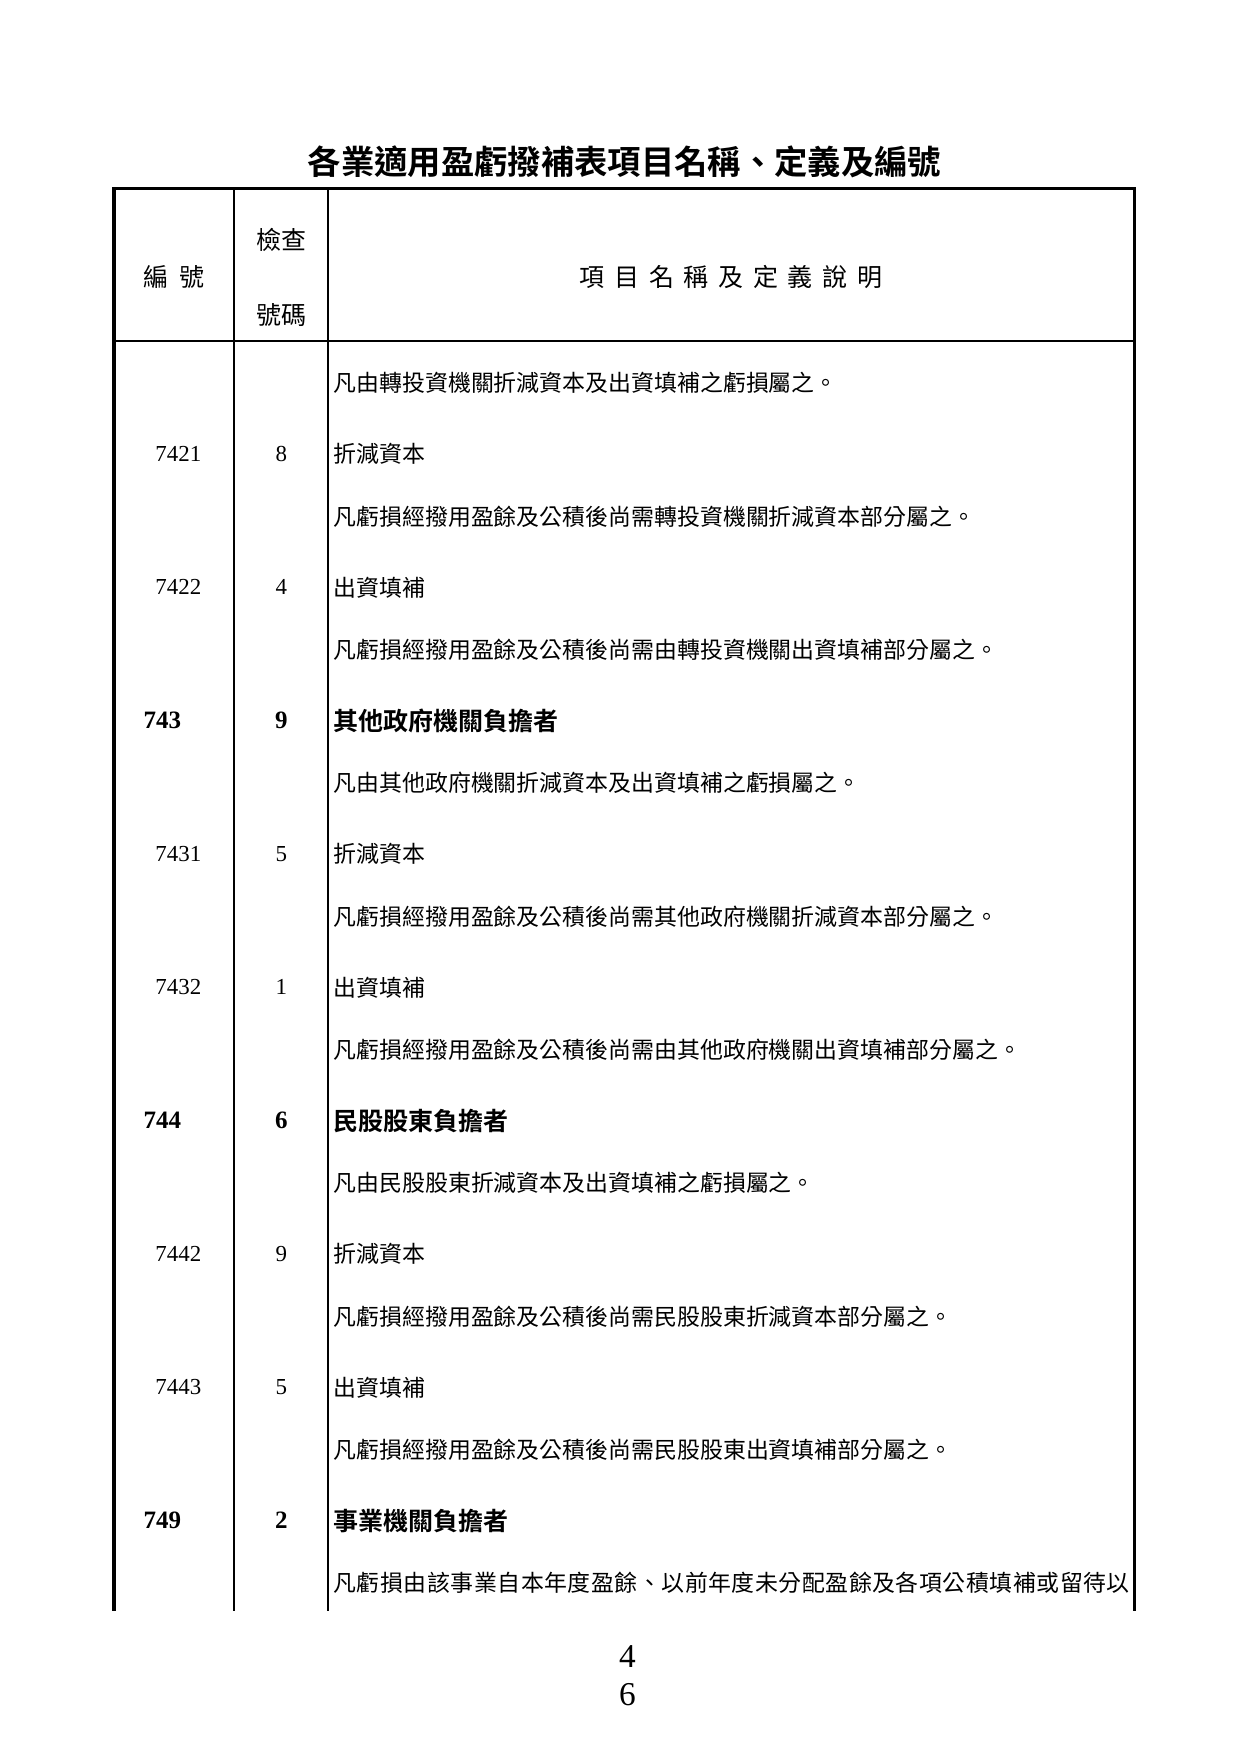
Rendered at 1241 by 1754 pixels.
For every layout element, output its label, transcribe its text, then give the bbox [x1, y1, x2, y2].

table_cell [116, 342, 233, 411]
table_cell 折減資本 凡虧損經撥用盈餘及公積後尚需轉投資機關折減資本部分屬之。 [329, 411, 1133, 544]
table_cell 9 [235, 678, 327, 811]
table_cell [106, 1478, 112, 1611]
table_cell 編 號 [116, 190, 233, 340]
table_cell [106, 678, 112, 811]
table_cell 事業機關負擔者 凡虧損由該事業自本年度盈餘、以前年度未分配盈餘及各項公積填補或留待以 [329, 1478, 1133, 1611]
table_cell 出資填補 凡虧損經撥用盈餘及公積後尚需由轉投資機關出資填補部分屬之。 [329, 545, 1133, 678]
table_cell 7431 [116, 811, 233, 944]
table_cell 749 [116, 1478, 233, 1611]
table_cell 出資填補 凡虧損經撥用盈餘及公積後尚需由其他政府機關出資填補部分屬之。 [329, 945, 1133, 1078]
table_cell 8 [235, 411, 327, 544]
table_cell [235, 342, 327, 411]
table_cell [106, 1345, 112, 1478]
table_cell 2 [235, 1478, 327, 1611]
table_cell [106, 811, 112, 944]
table_cell 檢查 號碼 [235, 190, 327, 340]
table_cell 9 [235, 1211, 327, 1344]
table_cell 743 [116, 678, 233, 811]
table_cell 凡由轉投資機關折減資本及出資填補之虧損屬之。 [329, 342, 1133, 411]
table_cell 744 [116, 1078, 233, 1211]
table_cell 1 [235, 945, 327, 1078]
table_cell [106, 1078, 112, 1211]
table_cell 其他政府機關負擔者 凡由其他政府機關折減資本及出資填補之虧損屬之。 [329, 678, 1133, 811]
table_header 各業適用盈虧撥補表項目名稱、定義及編號 [114, 112, 1134, 187]
table_cell 折減資本 凡虧損經撥用盈餘及公積後尚需其他政府機關折減資本部分屬之。 [329, 811, 1133, 944]
table_cell 7443 [116, 1345, 233, 1478]
table_cell 6 [235, 1078, 327, 1211]
table_cell 項 目 名 稱 及 定 義 說 明 [329, 190, 1133, 340]
table_cell 5 [235, 811, 327, 944]
table_cell 4 [235, 545, 327, 678]
table_cell 5 [235, 1345, 327, 1478]
table_cell [106, 187, 112, 340]
table_cell 折減資本 凡虧損經撥用盈餘及公積後尚需民股股東折減資本部分屬之。 [329, 1211, 1133, 1344]
table_cell [106, 1211, 112, 1344]
table_header [106, 112, 114, 187]
table_cell 出資填補 凡虧損經撥用盈餘及公積後尚需民股股東出資填補部分屬之。 [329, 1345, 1133, 1478]
table_cell 7422 [116, 545, 233, 678]
table_cell 民股股東負擔者 凡由民股股東折減資本及出資填補之虧損屬之。 [329, 1078, 1133, 1211]
table_cell 7442 [116, 1211, 233, 1344]
table_cell [106, 945, 112, 1078]
table_cell 7421 [116, 411, 233, 544]
table_cell 7432 [116, 945, 233, 1078]
table_cell [106, 545, 112, 678]
table_cell [106, 411, 112, 544]
table_cell [106, 340, 112, 411]
